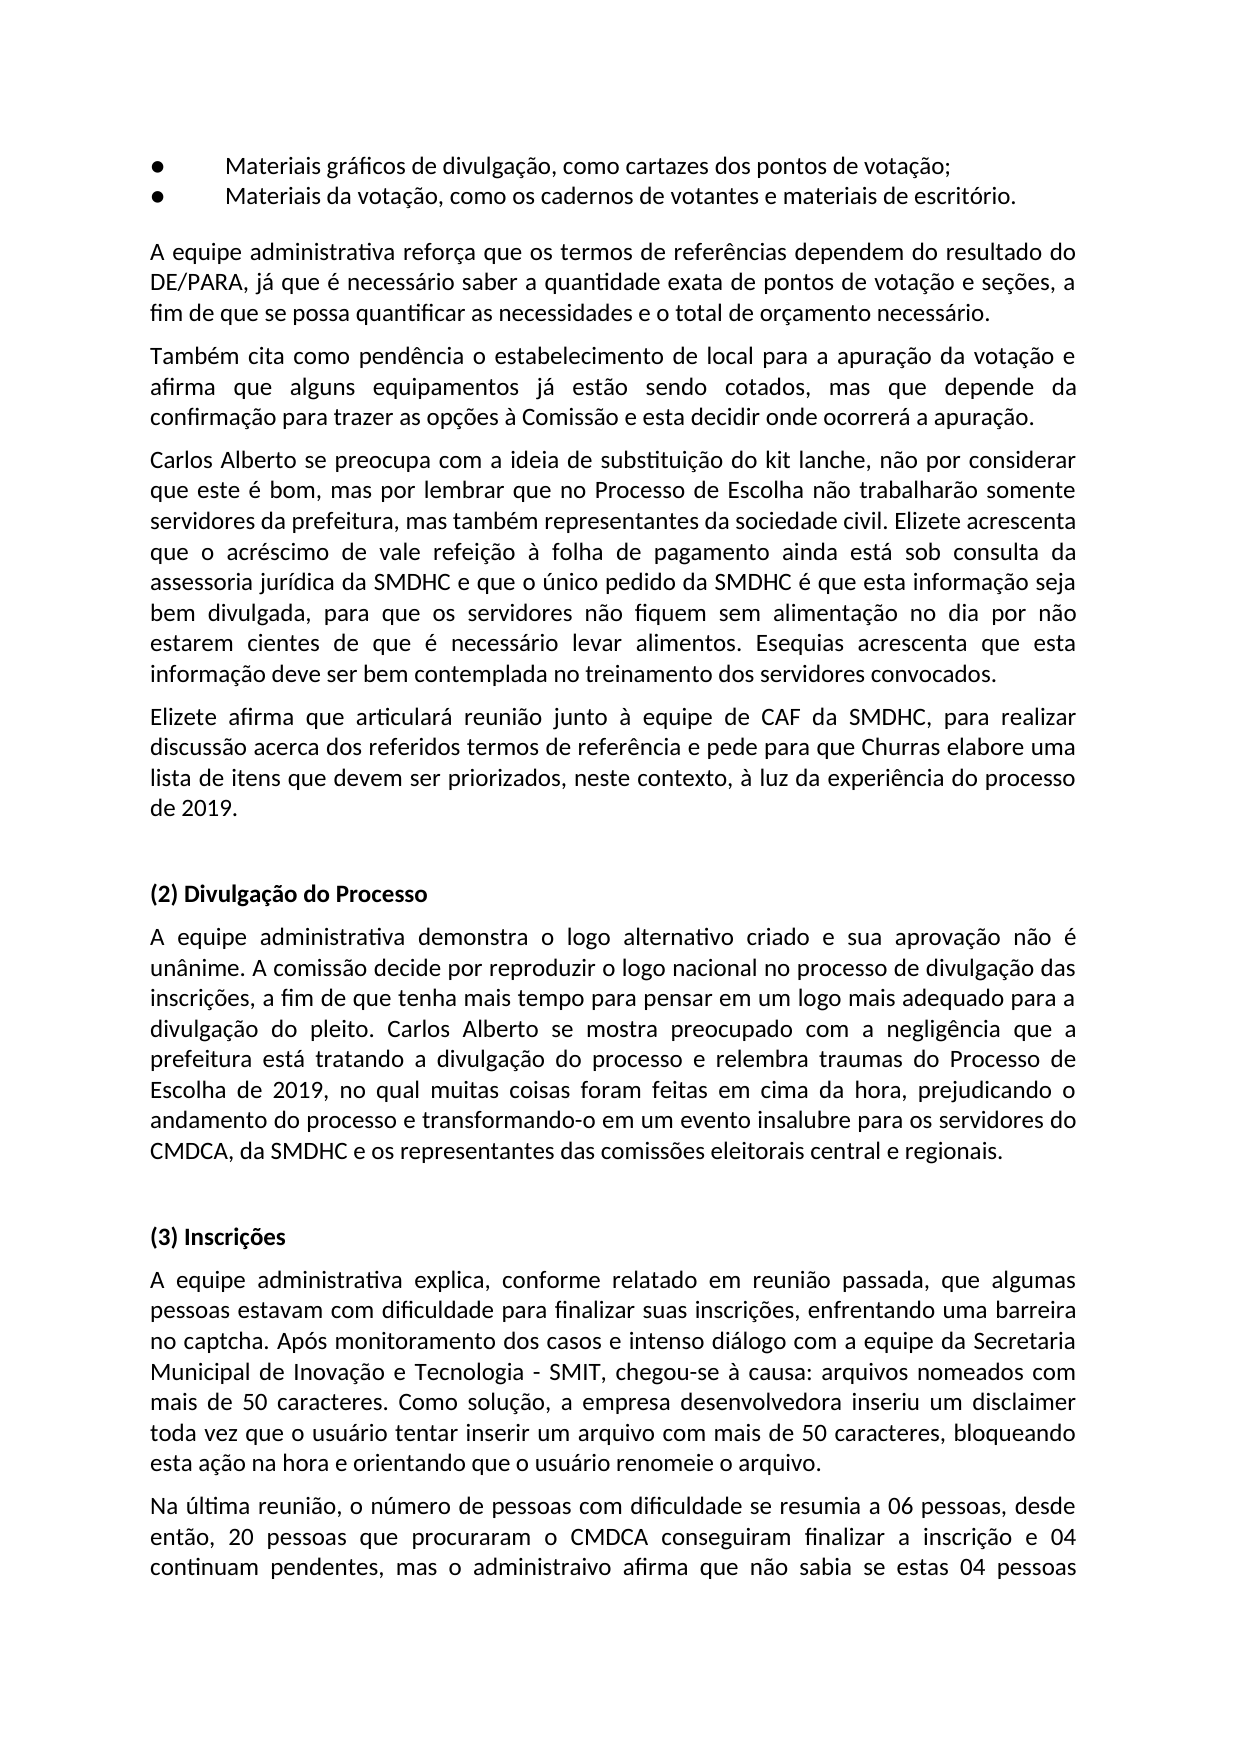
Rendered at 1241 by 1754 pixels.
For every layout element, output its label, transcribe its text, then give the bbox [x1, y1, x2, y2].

text A equipe administrativa explica, conforme relatado em reunião passada, que algumas pessoas estavam com dificuldade para finalizar suas inscrições, enfrentando uma barreira no captcha. Após monitoramento dos casos e intenso diálogo com a equipe da Secretaria Municipal de Inovação e Tecnologia - SMIT, chegou-se à causa: arquivos nomeados com mais de 50 caracteres. Como solução, a empresa desenvolvedora inseriu um disclaimer toda vez que o usuário tentar inserir um arquivo com mais de 50 caracteres, bloqueando esta ação na hora e orientando que o usuário renomeie o arquivo. [150, 1264, 1078, 1478]
list Materiais da votação, como os cadernos de votantes e materiais de escritório. [150, 181, 1090, 211]
text Na última reunião, o número de pessoas com dificuldade se resumia a 06 pessoas, desde então, 20 pessoas que procuraram o CMDCA conseguiram finalizar a inscrição e 04 continuam pendentes, mas o administraivo afirma que não sabia se estas 04 pessoas [150, 1490, 1078, 1582]
list Materiais gráficos de divulgação, como cartazes dos pontos de votação; [150, 150, 1090, 181]
text A equipe administrativa demonstra o logo alternativo criado e sua aprovação não é unânime. A comissão decide por reproduzir o logo nacional no processo de divulgação das inscrições, a fim de que tenha mais tempo para pensar em um logo mais adequado para a divulgação do pleito. Carlos Alberto se mostra preocupado com a negligência que a prefeitura está tratando a divulgação do processo e relembra traumas do Processo de Escolha de 2019, no qual muitas coisas foram feitas em cima da hora, prejudicando o andamento do processo e transformando-o em um evento insalubre para os servidores do CMDCA, da SMDHC e os representantes das comissões eleitorais central e regionais. [150, 921, 1078, 1166]
text Carlos Alberto se preocupa com a ideia de substituição do kit lanche, não por considerar que este é bom, mas por lembrar que no Processo de Escolha não trabalharão somente servidores da prefeitura, mas também representantes da sociedade civil. Elizete acrescenta que o acréscimo de vale refeição à folha de pagamento ainda está sob consulta da assessoria jurídica da SMDHC e que o único pedido da SMDHC é que esta informação seja bem divulgada, para que os servidores não fiquem sem alimentação no dia por não estarem cientes de que é necessário levar alimentos. Esequias acrescenta que esta informação deve ser bem contemplada no treinamento dos servidores convocados. [150, 444, 1078, 688]
text A equipe administrativa reforça que os termos de referências dependem do resultado do DE/PARA, já que é necessário saber a quantidade exata de pontos de votação e seções, a fim de que se possa quantificar as necessidades e o total de orçamento necessário. [150, 236, 1078, 328]
text Também cita como pendência o estabelecimento de local para a apuração da votação e afirma que alguns equipamentos já estão sendo cotados, mas que depende da confirmação para trazer as opções à Comissão e esta decidir onde ocorrerá a apuração. [150, 340, 1078, 432]
text Elizete afirma que articulará reunião junto à equipe de CAF da SMDHC, para realizar discussão acerca dos referidos termos de referência e pede para que Churras elabore uma lista de itens que devem ser priorizados, neste contexto, à luz da experiência do processo de 2019. [150, 701, 1078, 823]
text (2) Divulgação do Processo [150, 878, 1078, 909]
text (3) Inscrições [150, 1221, 1078, 1252]
